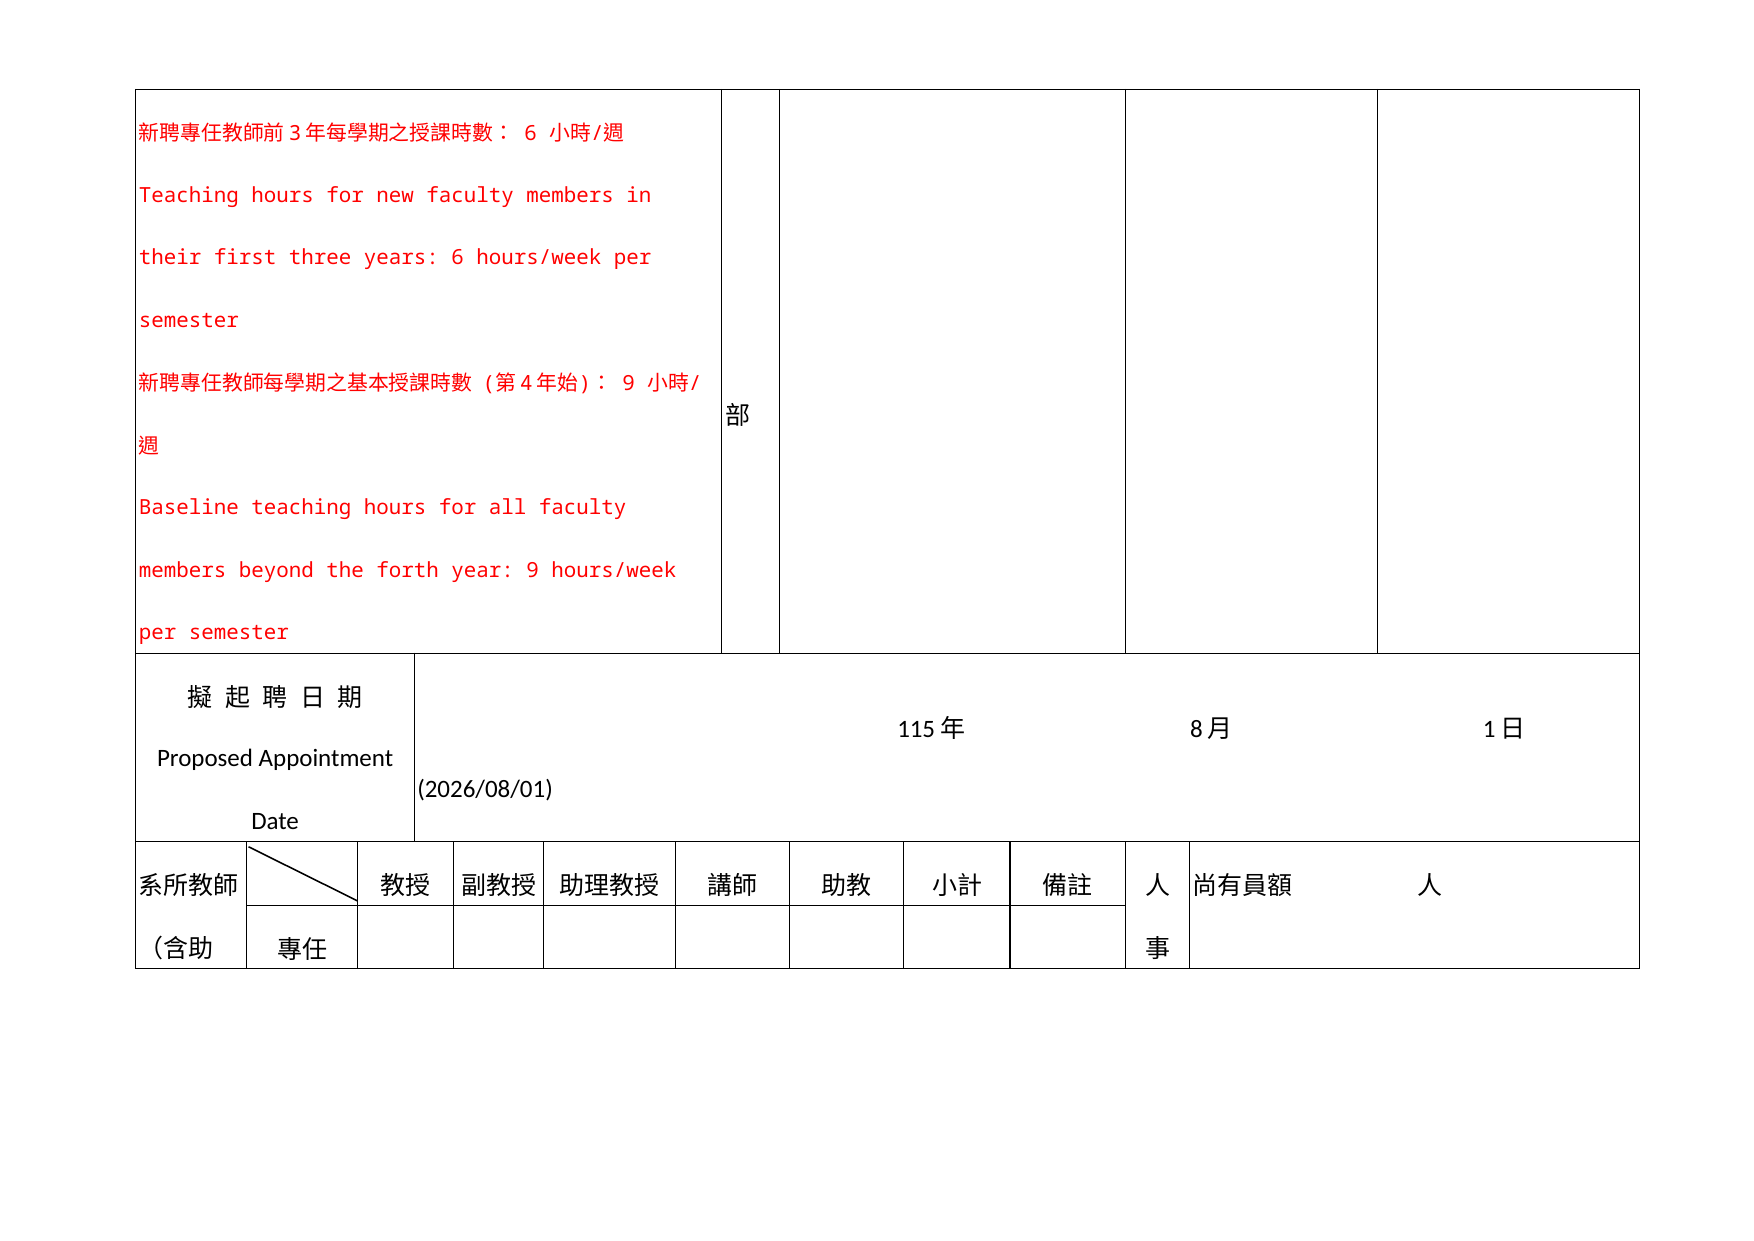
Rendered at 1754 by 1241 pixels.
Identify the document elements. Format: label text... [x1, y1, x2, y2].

table_cell 尚有員額 人 [1190, 842, 1639, 968]
table_cell 備註 [1011, 842, 1125, 904]
table_cell 部 [722, 90, 779, 652]
table_cell [1011, 906, 1125, 968]
table_cell 擬 起 聘 日 期 Proposed Appointment Date [136, 654, 414, 841]
table_cell [1126, 90, 1377, 652]
table_cell [676, 906, 789, 968]
table_cell 助理教授 [544, 842, 675, 904]
table_cell [904, 906, 1009, 968]
table_cell 教授 [358, 842, 453, 904]
table_cell 講師 [676, 842, 789, 904]
table_cell [1640, 841, 1648, 904]
table_cell [1640, 653, 1648, 841]
table_cell 專任 [247, 906, 357, 968]
table_cell [1640, 905, 1648, 968]
table_cell 人 事 室 簽 註 [1126, 842, 1189, 968]
table_cell 新聘專任教師前3年每學期之授課時數： 6 小時/週 Teaching hours for new faculty members in their first three years: 6 hours/week per semester 新聘專任教師每學期之基本授課時數 (第4年始)： 9 小時/週 Baseline teaching hours for all faculty members beyond the forth year: 9 hours/week per semester [136, 90, 721, 652]
table_cell 系所教師（含助教）配置總人數 [136, 842, 246, 968]
table_cell [454, 906, 543, 968]
table_cell [1378, 90, 1639, 652]
table_cell 助教 [790, 842, 903, 904]
table_cell [544, 906, 675, 968]
table_cell [790, 906, 903, 968]
table_cell [780, 90, 1125, 652]
table_cell 副教授 [454, 842, 543, 904]
table_cell [1640, 89, 1648, 652]
table_cell [358, 906, 453, 968]
table_cell 小計 [904, 842, 1009, 904]
table_cell 115年 8月 1日(2026/08/01) [415, 654, 1639, 841]
table_cell [247, 842, 357, 904]
